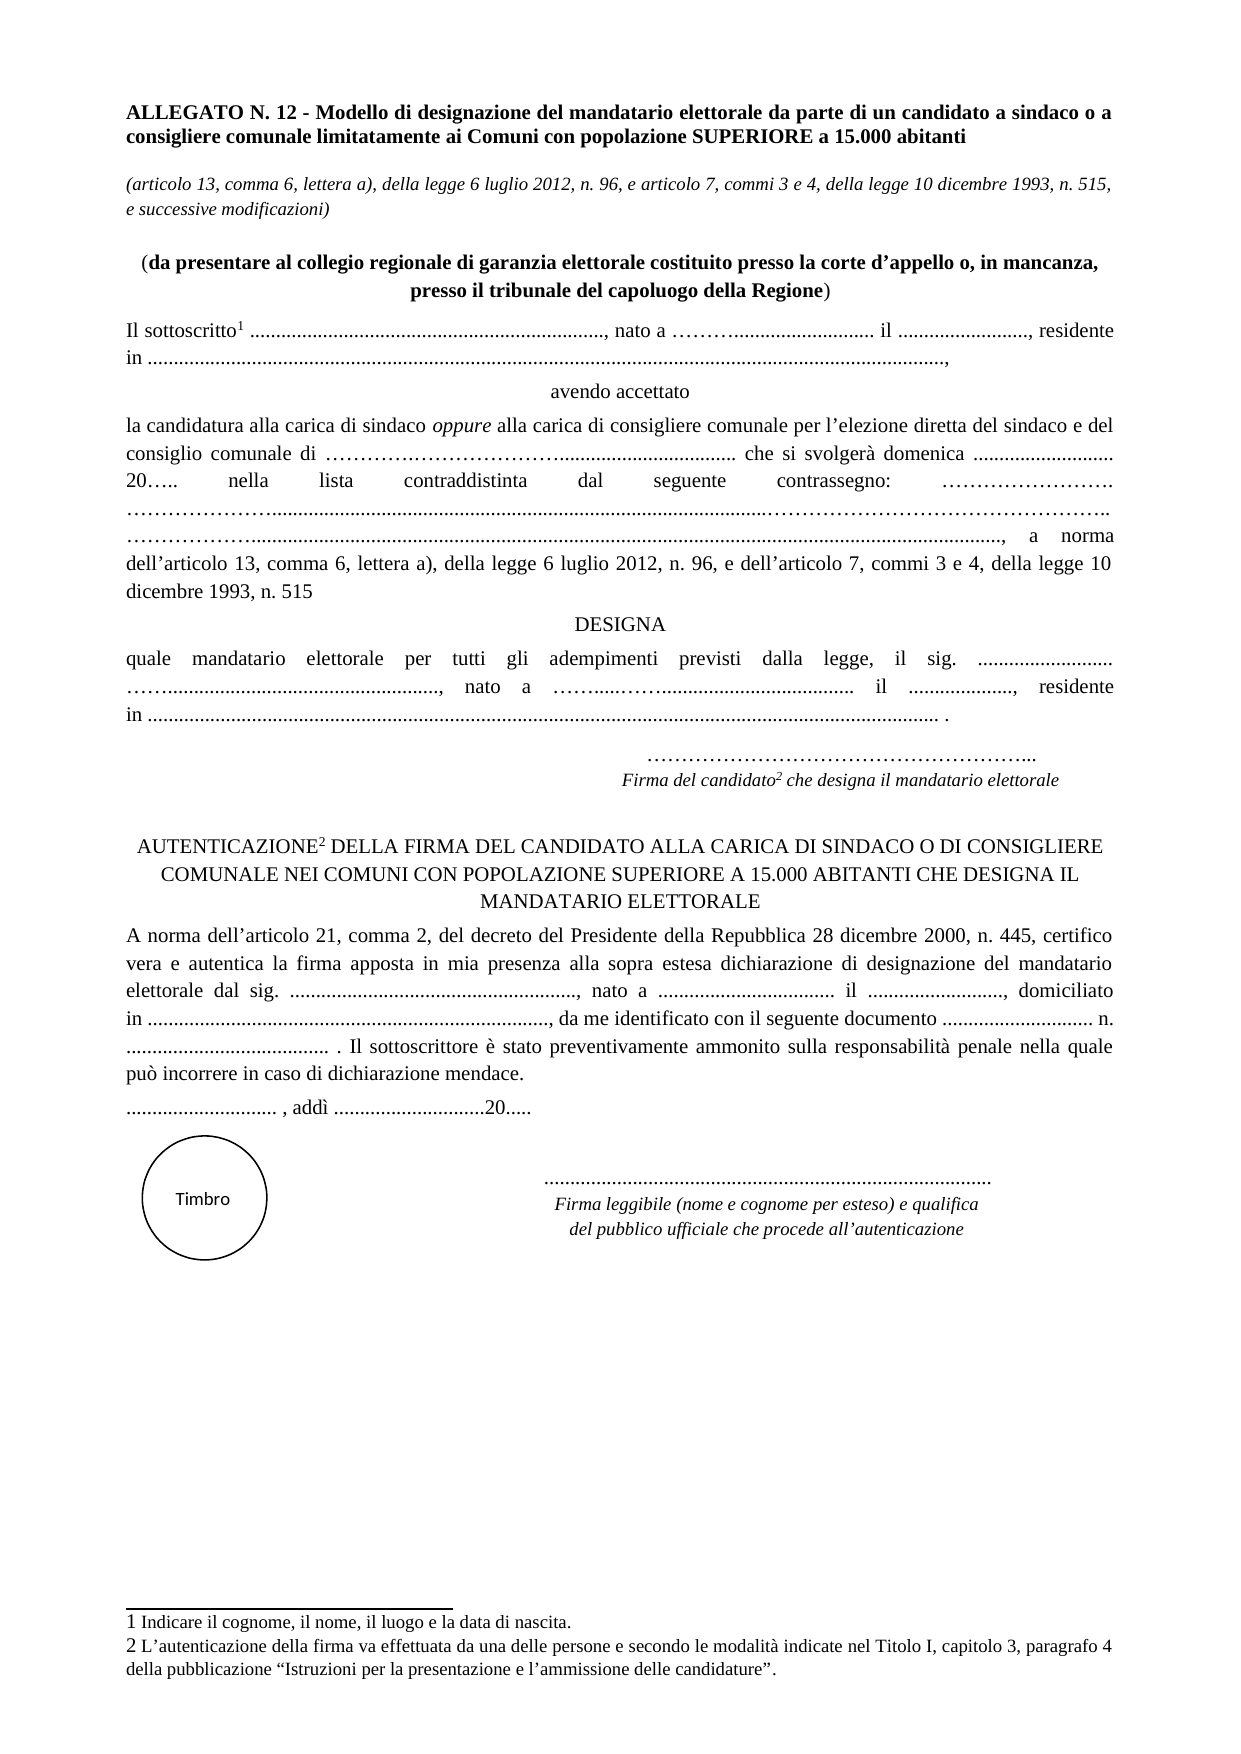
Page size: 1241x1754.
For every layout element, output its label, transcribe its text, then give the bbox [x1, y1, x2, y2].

text avendo accettato [126, 379, 1114, 403]
text quale mandatario elettorale per tutti gli adempimenti previsti dalla legge, il sig. ..........................……...................................................., nato a …….....……..................................... il ...................., residente in ........................................................................................................................................................ . [126, 646, 1114, 726]
text (articolo 13, comma 6, lettera a), della legge 6 luglio 2012, n. 96, e articolo 7, commi 3 e 4, della legge 10 dicembre 1993, n. 515, e successive modificazioni) [126, 173, 1114, 219]
text Il sottoscritto ...................................................................., nato a ………........................... il ........................., residente in ........................................................................................................................................................., [126, 318, 1114, 369]
text Firma leggibile (nome e cognome per esteso) e qualifica [347, 1193, 1114, 1214]
text ………………………………………………... [494, 742, 1114, 766]
text DESIGNA [126, 612, 1114, 636]
text A norma dell’articolo 21, comma 2, del decreto del Presidente della Repubblica 28 dicembre 2000, n. 445, certifico vera e autentica la firma apposta in mia presenza alla sopra estesa dichiarazione di designazione del mandatario elettorale dal sig. ......................................................., nato a .................................. il .........................., domiciliato in ............................................................................., da me identificato con il seguente documento ............................. n. ....................................... . Il sottoscrittore è stato preventivamente ammonito sulla responsabilità penale nella quale può incorrere in caso di dichiarazione mendace. [126, 923, 1114, 1085]
text ............................. , addì .............................20..... [126, 1095, 1114, 1119]
text AUTENTICAZIONE2 DELLA FIRMA DEL CANDIDATO ALLA CARICA DI SINDACO O DI CONSIGLIERE COMUNALE NEI COMUNI CON POPOLAZIONE SUPERIORE A 15.000 ABITANTI CHE DESIGNA IL MANDATARIO ELETTORALE [126, 834, 1114, 913]
text L’autenticazione della firma va effettuata da una delle persone e secondo le modalità indicate nel Titolo I, capitolo 3, paragrafo 4 della pubblicazione “Istruzioni per la presentazione e l’ammissione delle candidature”. [126, 1633, 1114, 1679]
text ...................................................................................... [347, 1165, 1114, 1189]
subtitle ALLEGATO N. 12 - Modello di designazione del mandatario elettorale da parte di un candidato a sindaco o a consigliere comunale limitatamente ai Comuni con popolazione SUPERIORE a 15.000 abitanti [126, 100, 1114, 148]
text (da presentare al collegio regionale di garanzia elettorale costituito presso la corte d’appello o, in mancanza, presso il tribunale del capoluogo della Regione) [126, 250, 1114, 302]
text la candidatura alla carica di sindaco oppure alla carica di consigliere comunale per l’elezione diretta del sindaco e del consiglio comunale di ………….………………….................................. che si svolgerà domenica ........................... 20….. nella lista contraddistinta dal seguente contrassegno: …………………….…………………...............................................................................................…………………………………………..………………................................................................................................................................................, a norma dell’articolo 13, comma 6, lettera a), della legge 6 luglio 2012, n. 96, e dell’articolo 7, commi 3 e 4, della legge 10 dicembre 1993, n. 515 [126, 413, 1114, 603]
text Firma del candidato che designa il mandatario elettorale [568, 769, 1114, 791]
text del pubblico ufficiale che procede all’autenticazione [347, 1218, 1114, 1239]
text Indicare il cognome, il nome, il luogo e la data di nascita. [126, 1609, 1114, 1633]
